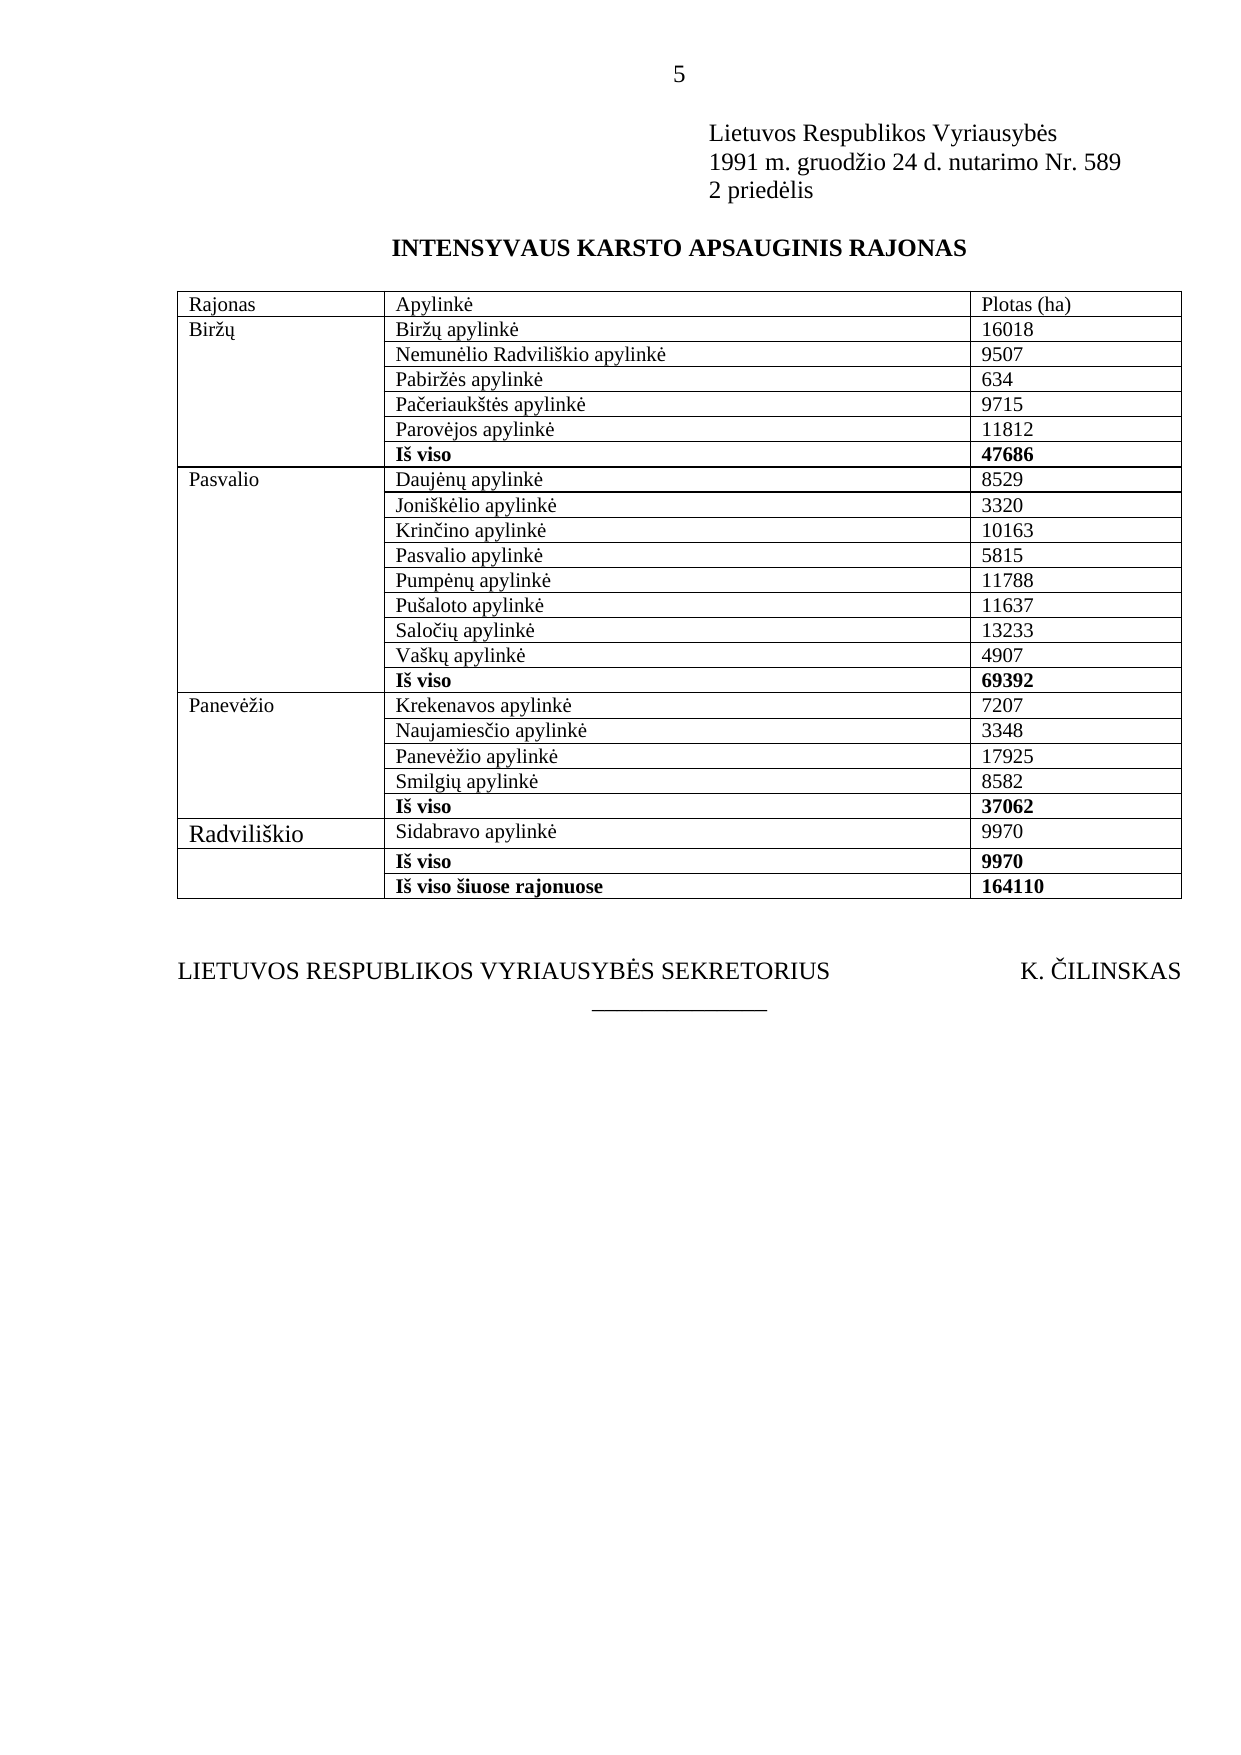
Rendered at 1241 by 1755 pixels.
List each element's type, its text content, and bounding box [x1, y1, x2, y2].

table_cell 164110 [971, 874, 1181, 898]
text Lietuvos Respublikos Vyriausybės [709, 118, 1181, 147]
table_cell 69392 [971, 668, 1181, 692]
table_cell Iš viso [385, 794, 970, 818]
table_cell Radviliškio [178, 819, 384, 848]
table_cell Smilgių apylinkė [385, 769, 970, 793]
table_cell 7207 [971, 693, 1181, 717]
table_cell 3348 [971, 719, 1181, 742]
table_cell 3320 [971, 493, 1181, 517]
table_cell Naujamiesčio apylinkė [385, 719, 970, 742]
table_cell 17925 [971, 744, 1181, 768]
table_cell Krekenavos apylinkė [385, 693, 970, 717]
table_cell Pasvalio [178, 468, 384, 692]
table_cell Krinčino apylinkė [385, 518, 970, 542]
table_cell 37062 [971, 794, 1181, 818]
table_cell Pačeriaukštės apylinkė [385, 392, 970, 416]
table_cell 4907 [971, 643, 1181, 667]
table_cell Nemunėlio Radviliškio apylinkė [385, 342, 970, 366]
table_cell Pušaloto apylinkė [385, 593, 970, 617]
table_cell 11812 [971, 417, 1181, 441]
table_cell 9715 [971, 392, 1181, 416]
table_cell 8582 [971, 769, 1181, 793]
table_cell Pasvalio apylinkė [385, 543, 970, 567]
table_cell Vaškų apylinkė [385, 643, 970, 667]
table_cell Pabiržės apylinkė [385, 367, 970, 391]
table_cell Iš viso [385, 668, 970, 692]
table_cell Daujėnų apylinkė [385, 468, 970, 491]
table_cell Joniškėlio apylinkė [385, 493, 970, 517]
text 2 priedėlis [177, 176, 1181, 204]
table_header Apylinkė [385, 292, 970, 316]
table_cell 634 [971, 367, 1181, 391]
table_cell 16018 [971, 317, 1181, 341]
table_cell Pumpėnų apylinkė [385, 568, 970, 592]
table_cell 8529 [971, 468, 1181, 491]
table_cell Panevėžio apylinkė [385, 744, 970, 768]
table_cell Iš viso [385, 849, 970, 873]
table_cell 9507 [971, 342, 1181, 366]
table_cell 11788 [971, 568, 1181, 592]
text INTENSYVAUS KARSTO APSAUGINIS RAJONAS [177, 233, 1181, 262]
table_cell [178, 849, 384, 898]
table_header Plotas (ha) [971, 292, 1181, 316]
table_cell 10163 [971, 518, 1181, 542]
table_cell 9970 [971, 819, 1181, 848]
text 1991 m. gruodžio 24 d. nutarimo Nr. 589 [177, 147, 1181, 176]
table_cell 47686 [971, 442, 1181, 466]
table_cell Parovėjos apylinkė [385, 417, 970, 441]
table_cell Biržų [178, 317, 384, 466]
table_cell Sidabravo apylinkė [385, 819, 970, 848]
table_cell Biržų apylinkė [385, 317, 970, 341]
table_cell Iš viso šiuose rajonuose [385, 874, 970, 898]
table_cell Panevėžio [178, 693, 384, 818]
table_cell 9970 [971, 849, 1181, 873]
table_cell Saločių apylinkė [385, 618, 970, 642]
table_cell Iš viso [385, 442, 970, 466]
text Lietuvos Respublikos Vyriausybės sekretorius K. Čilinskas [177, 956, 1181, 985]
table_cell 5815 [971, 543, 1181, 567]
table_cell 13233 [971, 618, 1181, 642]
text ______________ [177, 985, 1181, 1014]
table_cell 11637 [971, 593, 1181, 617]
table_header Rajonas [178, 292, 384, 316]
